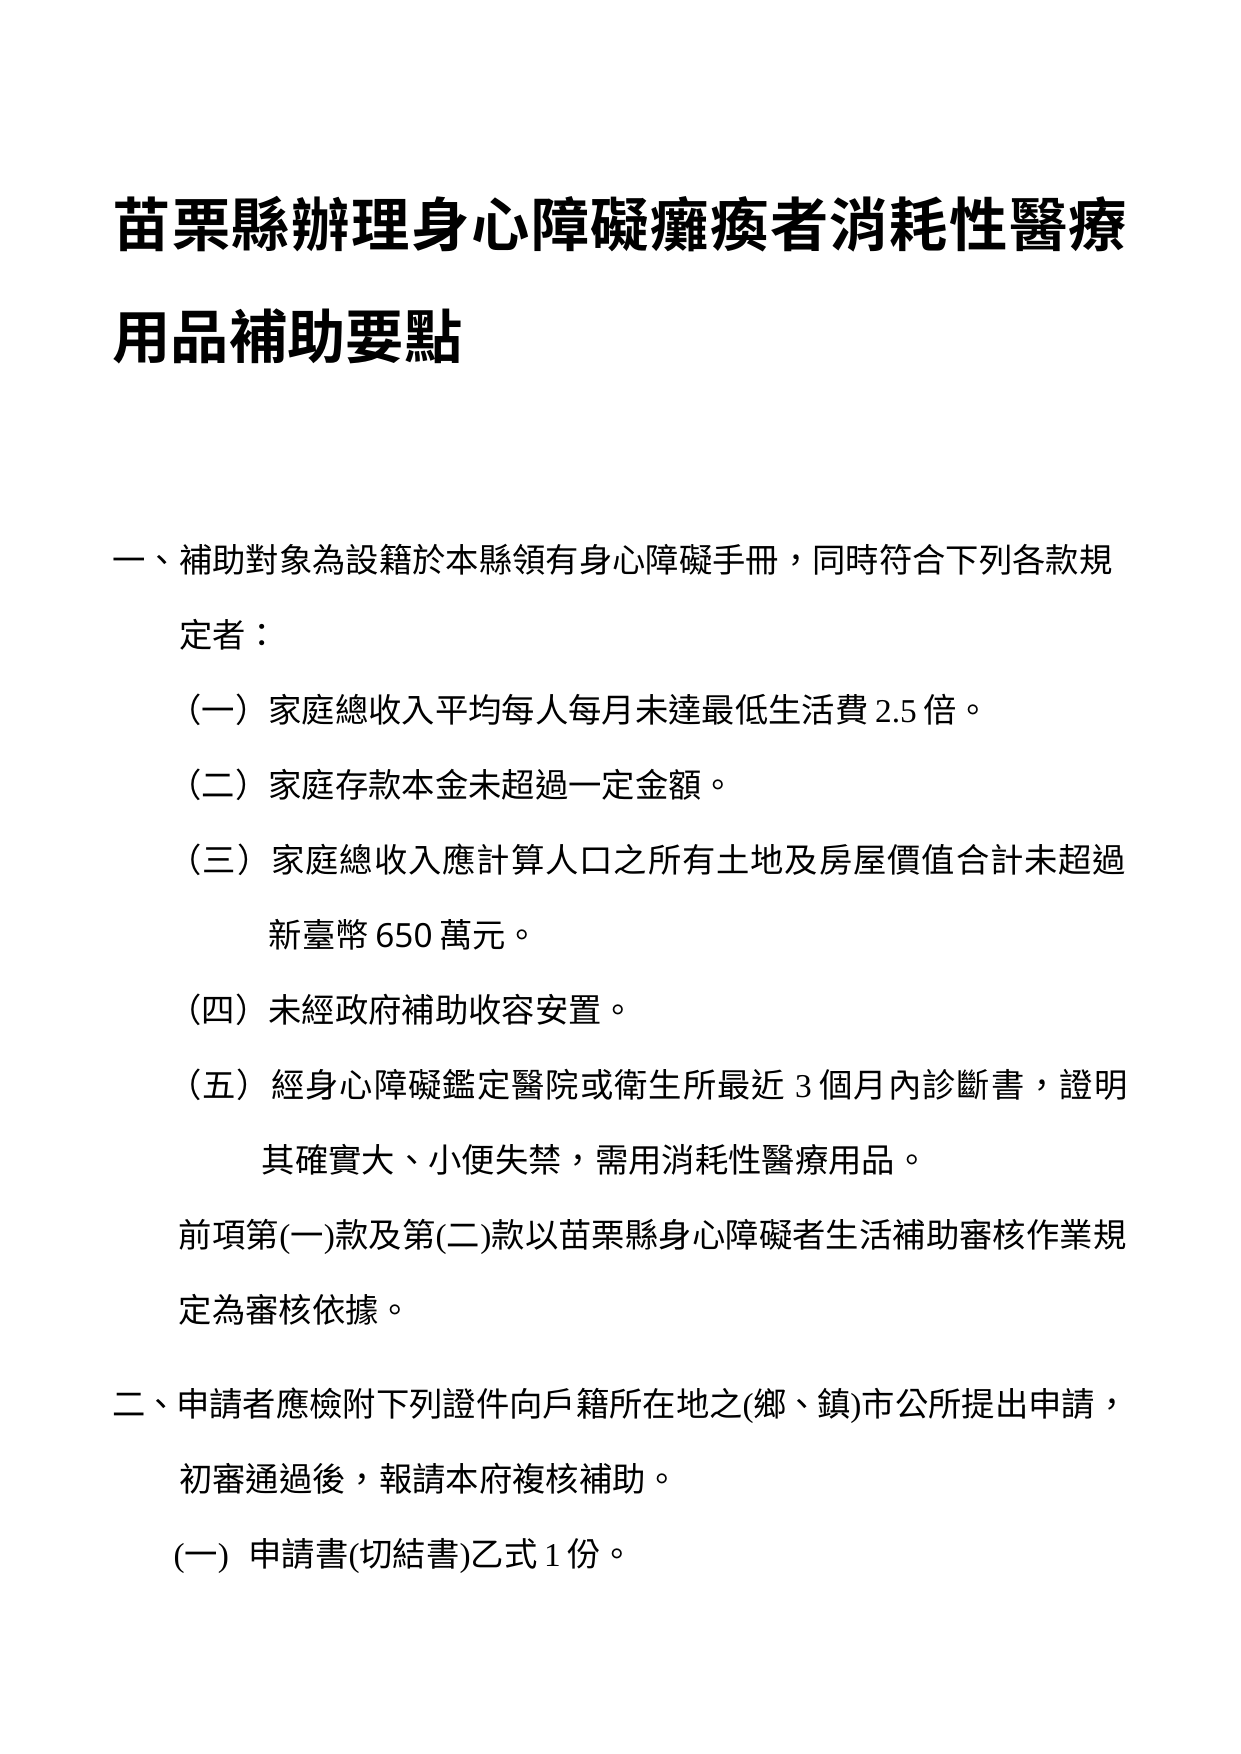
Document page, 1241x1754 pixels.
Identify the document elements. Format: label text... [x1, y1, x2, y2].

text 苗栗縣辦理身心障礙癱瘓者消耗性醫療用品補助要點 [112, 164, 1128, 389]
list 申請書(切結書)乙式1份。 [173, 1514, 1128, 1589]
text （二）家庭存款本金未超過一定金額。 [112, 746, 1128, 821]
text （五）經身心障礙鑑定醫院或衛生所最近3個月內診斷書，證明其確實大、小便失禁，需用消耗性醫療用品。 [168, 1046, 1128, 1196]
text （一）家庭總收入平均每人每月未達最低生活費2.5倍。 [112, 671, 1128, 746]
text 前項第(一)款及第(二)款以苗栗縣身心障礙者生活補助審核作業規定為審核依據。 [179, 1196, 1128, 1346]
text 一、補助對象為設籍於本縣領有身心障礙手冊，同時符合下列各款規定者： [112, 521, 1128, 671]
text 二、申請者應檢附下列證件向戶籍所在地之(鄉、鎮)市公所提出申請，初審通過後，報請本府複核補助。 [112, 1364, 1128, 1514]
text （三）家庭總收入應計算人口之所有土地及房屋價值合計未超過新臺幣650萬元。 [168, 821, 1128, 971]
text （四）未經政府補助收容安置。 [112, 971, 1128, 1046]
